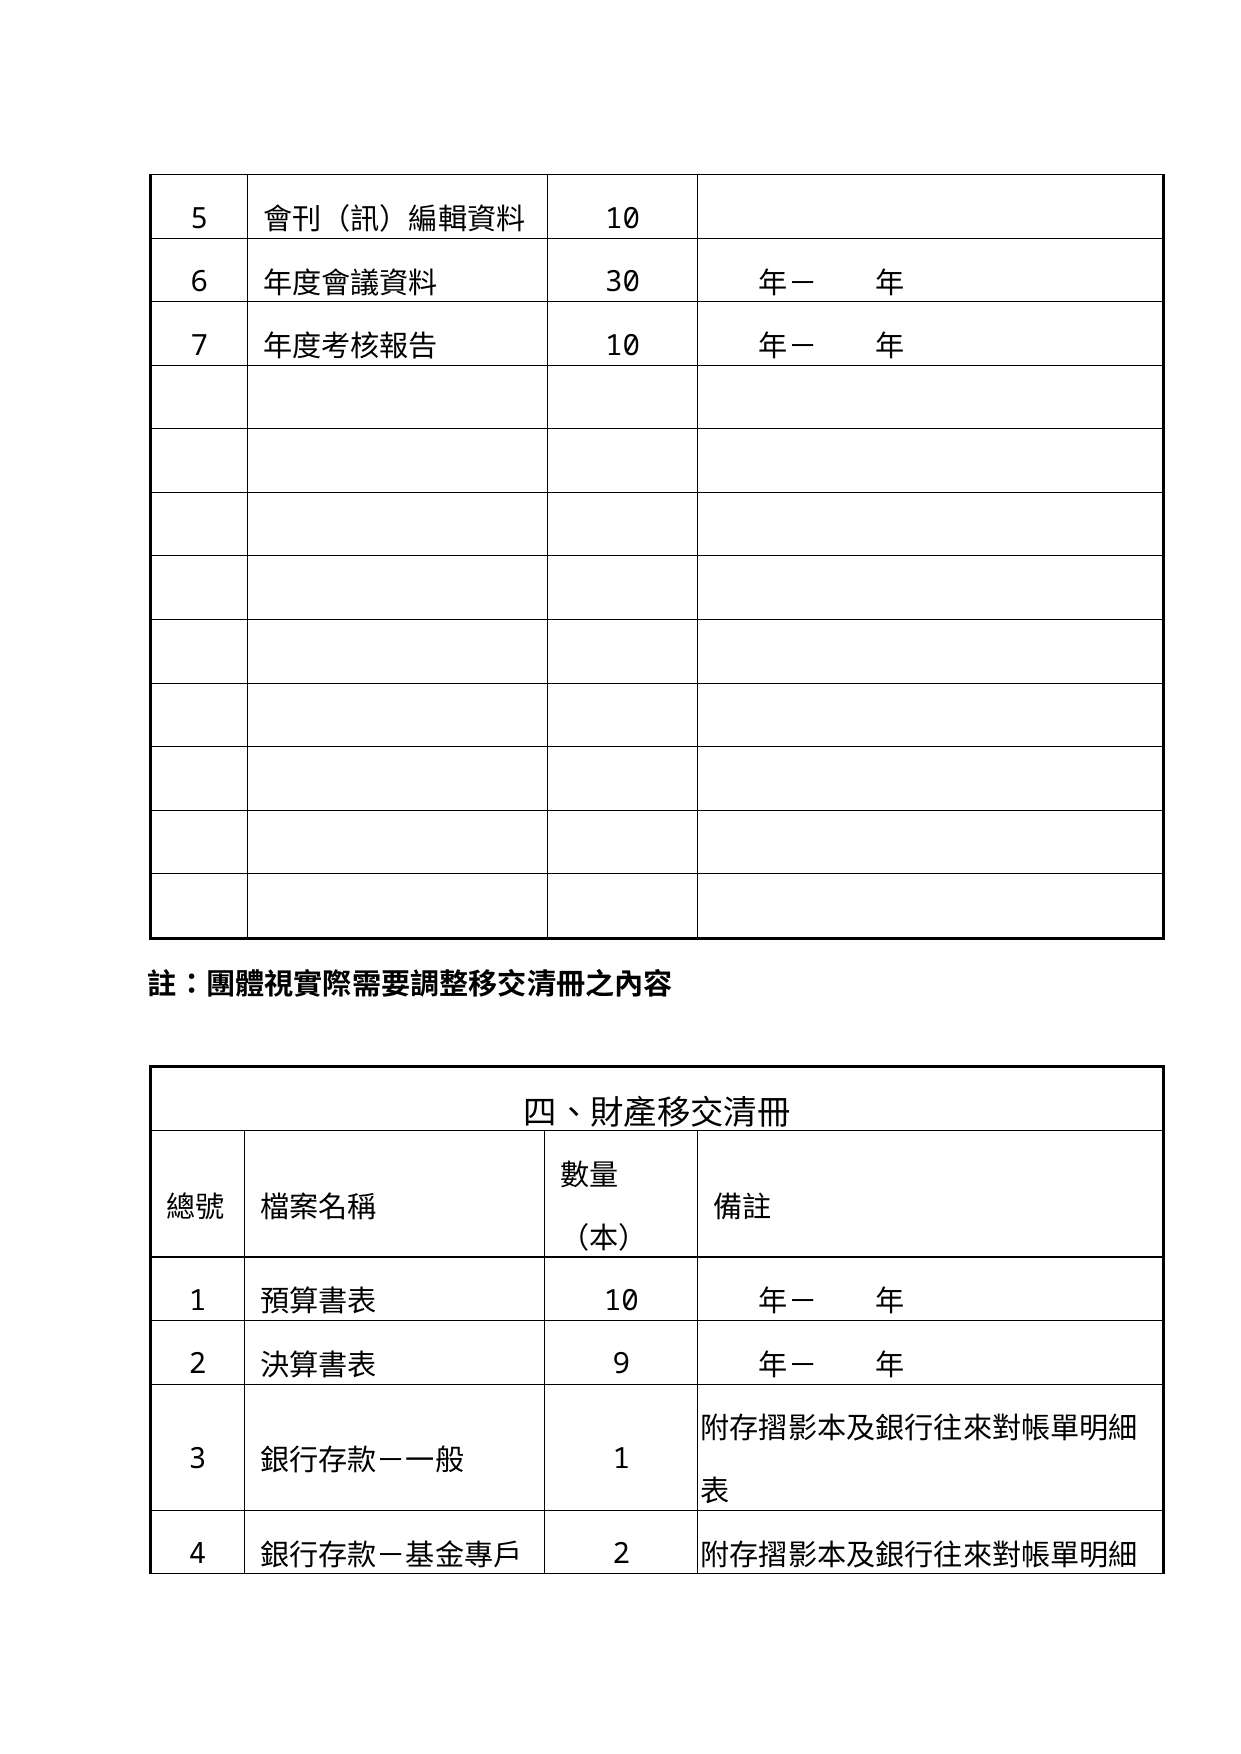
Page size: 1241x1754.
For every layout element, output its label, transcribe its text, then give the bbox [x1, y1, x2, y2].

table_cell 總號 [152, 1131, 244, 1256]
table_cell [548, 684, 697, 746]
table_cell 2 [545, 1511, 697, 1573]
table_cell [548, 620, 697, 682]
table_cell [248, 811, 547, 873]
table_cell 1 [152, 1258, 244, 1320]
table_cell [698, 874, 1162, 937]
table_cell 附存摺影本及銀行往來對帳單明細 [698, 1511, 1162, 1573]
table_cell [248, 429, 547, 492]
table_header 四、財產移交清冊 [152, 1068, 1162, 1130]
table_cell [152, 811, 247, 873]
table_cell 30 [548, 239, 697, 301]
table_cell [152, 429, 247, 492]
table_cell 6 [152, 239, 247, 301]
table_cell [248, 556, 547, 619]
table_cell 檔案名稱 [245, 1131, 544, 1256]
table_cell 4 [152, 1511, 244, 1573]
table_cell [152, 556, 247, 619]
table_cell 預算書表 [245, 1258, 544, 1320]
table_cell 會刊（訊）編輯資料 [248, 175, 547, 238]
table_cell [698, 175, 1162, 238]
table_cell 3 [152, 1385, 244, 1509]
table_cell [152, 493, 247, 555]
table_cell 數量（本） [545, 1131, 697, 1256]
table_cell [548, 366, 697, 428]
table_cell 銀行存款－基金專戶 [245, 1511, 544, 1573]
table_cell [248, 493, 547, 555]
table_cell [152, 747, 247, 809]
table_cell [248, 874, 547, 937]
table_cell 銀行存款－一般 [245, 1385, 544, 1509]
table_cell [698, 493, 1162, 555]
table_cell 附存摺影本及銀行往來對帳單明細表 [698, 1385, 1162, 1509]
table_cell [548, 874, 697, 937]
table_cell 10 [545, 1258, 697, 1320]
table_cell 決算書表 [245, 1321, 544, 1383]
table_cell 10 [548, 302, 697, 365]
table_cell [248, 684, 547, 746]
table_cell [548, 556, 697, 619]
table_cell 備註 [698, 1131, 1162, 1256]
table_cell 7 [152, 302, 247, 365]
table_cell [698, 556, 1162, 619]
table_cell [698, 366, 1162, 428]
table_cell [698, 747, 1162, 809]
table_cell [548, 747, 697, 809]
table_cell 2 [152, 1321, 244, 1383]
table_cell 年度考核報告 [248, 302, 547, 365]
table_cell 10 [548, 175, 697, 238]
text 註：團體視實際需要調整移交清冊之內容 [148, 940, 1092, 1002]
table_cell [698, 811, 1162, 873]
table_cell 5 [152, 175, 247, 238]
table_cell [152, 366, 247, 428]
table_cell 年－ 年 [698, 302, 1162, 365]
table_cell [248, 620, 547, 682]
table_cell [698, 620, 1162, 682]
table_cell [248, 366, 547, 428]
table_cell 年－ 年 [698, 1258, 1162, 1320]
table_cell 年－ 年 [698, 1321, 1162, 1383]
table_cell [152, 874, 247, 937]
table_cell 9 [545, 1321, 697, 1383]
table_cell 年－ 年 [698, 239, 1162, 301]
table_cell [698, 684, 1162, 746]
table_cell [698, 429, 1162, 492]
table_cell [548, 493, 697, 555]
table_cell [248, 747, 547, 809]
table_cell 年度會議資料 [248, 239, 547, 301]
table_cell [548, 811, 697, 873]
table_cell 1 [545, 1385, 697, 1509]
table_cell [152, 684, 247, 746]
table_cell [548, 429, 697, 492]
table_cell [152, 620, 247, 682]
